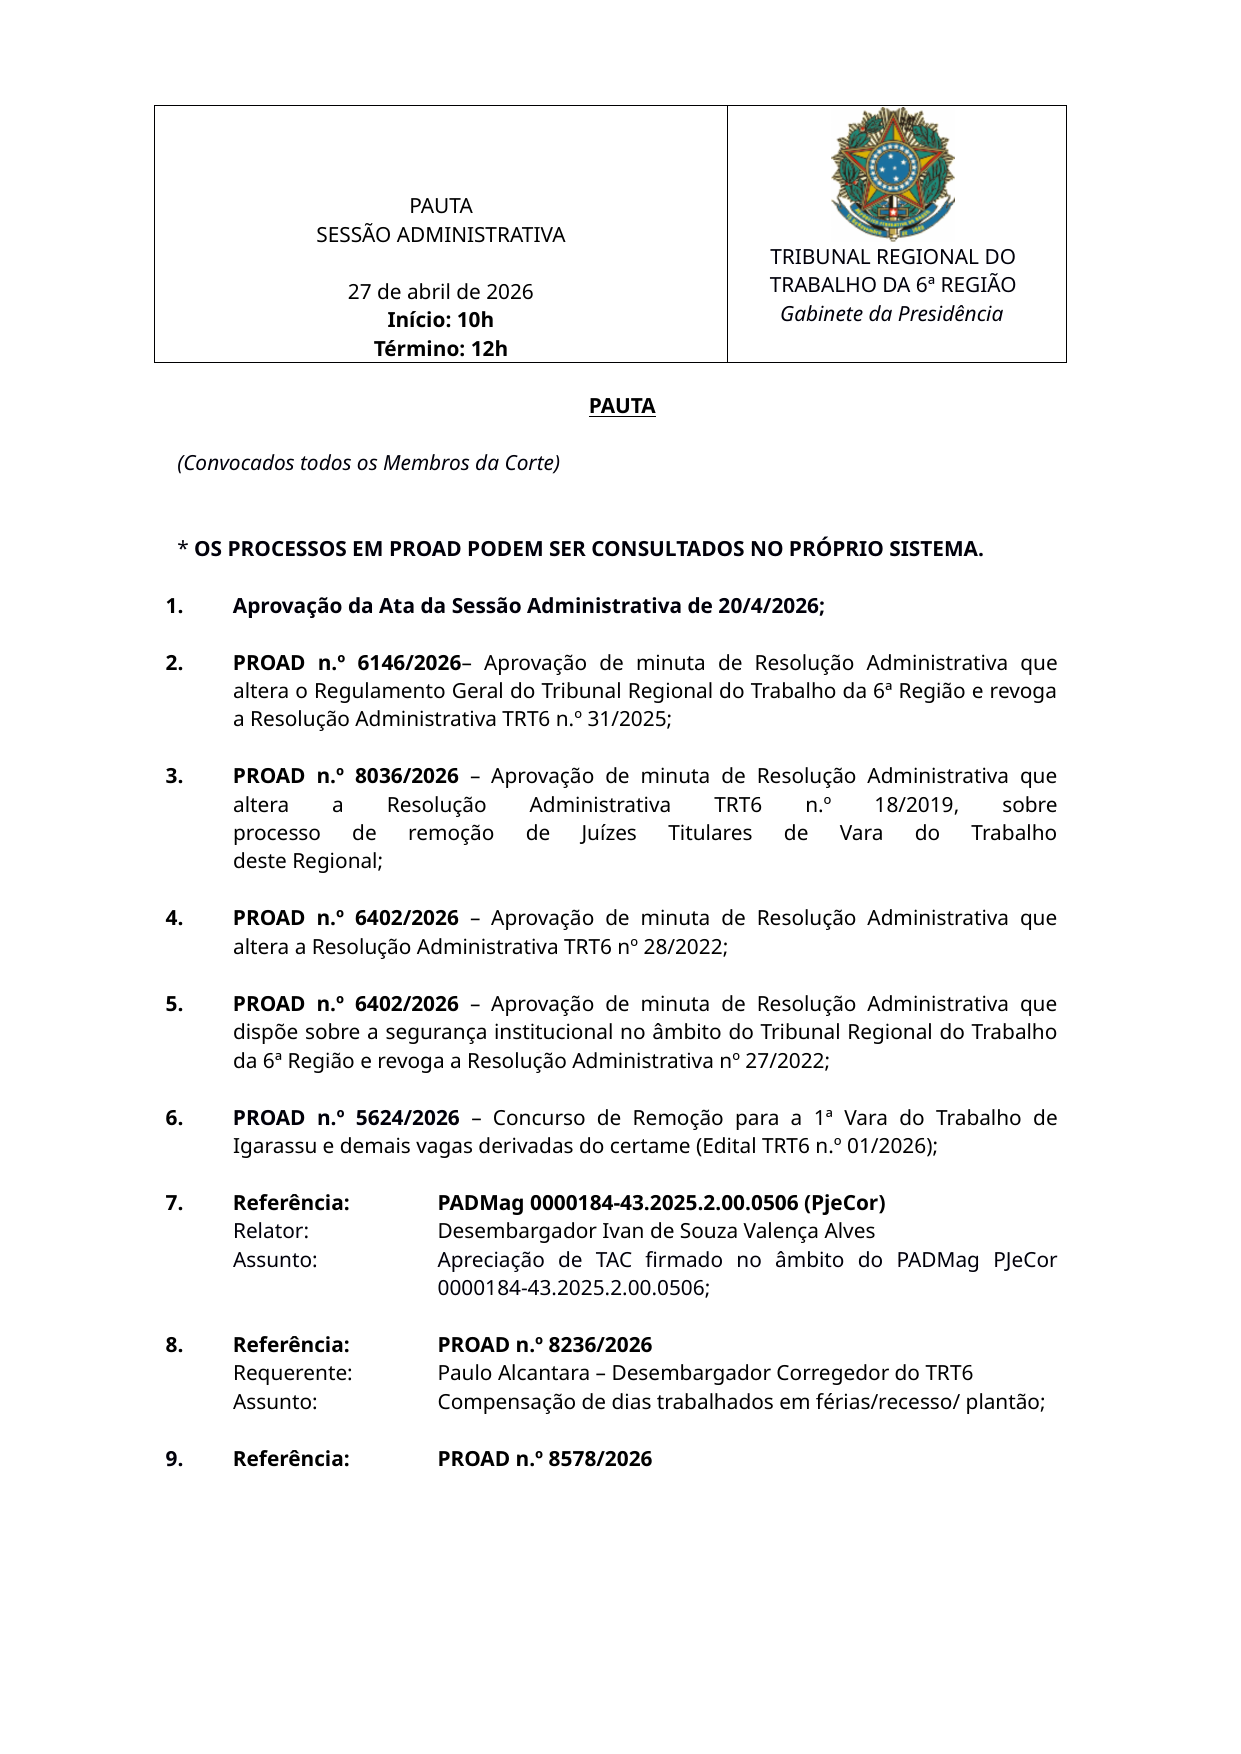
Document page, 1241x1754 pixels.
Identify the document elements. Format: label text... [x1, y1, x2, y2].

table_cell Relator: [222, 1216, 426, 1245]
table_cell PROAD n.º 6402/2026 – Aprovação de minuta de Resolução Administrativa que altera a Resolução Administrativa TRT6 nº 28/2022; [222, 904, 1069, 989]
table_cell PROAD n.º 8236/2026 [426, 1330, 1069, 1358]
table_cell 9. [154, 1444, 222, 1472]
table_cell PROAD n.º 8036/2026 – Aprovação de minuta de Resolução Administrativa que altera a Resolução Administrativa TRT6 n.º 18/2019, sobre processo de remoção de Juízes Titulares de Vara do Trabalho deste Regional; [222, 761, 1069, 903]
picture [831, 107, 955, 241]
table_cell Referência: [222, 1188, 426, 1216]
table_cell Requerente: [222, 1359, 426, 1387]
table_header TRIBUNAL REGIONAL DO TRABALHO DA 6ª REGIÃO Gabinete da Presidência [728, 106, 1066, 362]
table_cell 6. [154, 1103, 222, 1188]
table_cell 7. [154, 1188, 222, 1330]
table_cell Referência: [222, 1330, 426, 1358]
table_cell 8. [154, 1330, 222, 1444]
text * OS PROCESSOS EM PROAD PODEM SER CONSULTADOS NO PRÓPRIO SISTEMA. [177, 534, 1152, 562]
table_cell Compensação de dias trabalhados em férias/recesso/ plantão; [426, 1387, 1069, 1444]
table_cell Paulo Alcantara – Desembargador Corregedor do TRT6 [426, 1359, 1069, 1387]
table_cell PROAD n.º 6402/2026 – Aprovação de minuta de Resolução Administrativa que dispõe sobre a segurança institucional no âmbito do Tribunal Regional do Trabalho da 6ª Região e revoga a Resolução Administrativa nº 27/2022; [222, 989, 1069, 1103]
table_cell PROAD n.º 8578/2026 [426, 1444, 1069, 1472]
table_cell Apreciação de TAC firmado no âmbito do PADMag PJeCor 0000184-43.2025.2.00.0506; [426, 1245, 1069, 1330]
table_cell PROAD n.º 6146/2026– Aprovação de minuta de Resolução Administrativa que altera o Regulamento Geral do Tribunal Regional do Trabalho da 6ª Região e revoga a Resolução Administrativa TRT6 n.º 31/2025; [222, 648, 1069, 761]
table_cell 4. [154, 904, 222, 989]
table_header PAUTA SESSÃO ADMINISTRATIVA 27 de abril de 2026 Início: 10h Término: 12h [155, 106, 727, 362]
table_cell 5. [154, 989, 222, 1103]
table_cell PROAD n.º 5624/2026 – Concurso de Remoção para a 1ª Vara do Trabalho de Igarassu e demais vagas derivadas do certame (Edital TRT6 n.º 01/2026); [222, 1103, 1069, 1188]
table_cell 2. [154, 648, 222, 761]
table_cell 3. [154, 761, 222, 903]
table_cell PADMag 0000184-43.2025.2.00.0506 (PjeCor) [426, 1188, 1069, 1216]
table_cell Assunto: [222, 1245, 426, 1330]
list PAUTA [177, 392, 1067, 420]
table_cell Referência: [222, 1444, 426, 1472]
table_cell Assunto: [222, 1387, 426, 1444]
table_header 1. [154, 591, 222, 648]
table_cell Desembargador Ivan de Souza Valença Alves [426, 1216, 1069, 1245]
text (Convocados todos os Membros da Corte) [177, 448, 1063, 477]
table_header Aprovação da Ata da Sessão Administrativa de 20/4/2026; [222, 591, 1069, 648]
